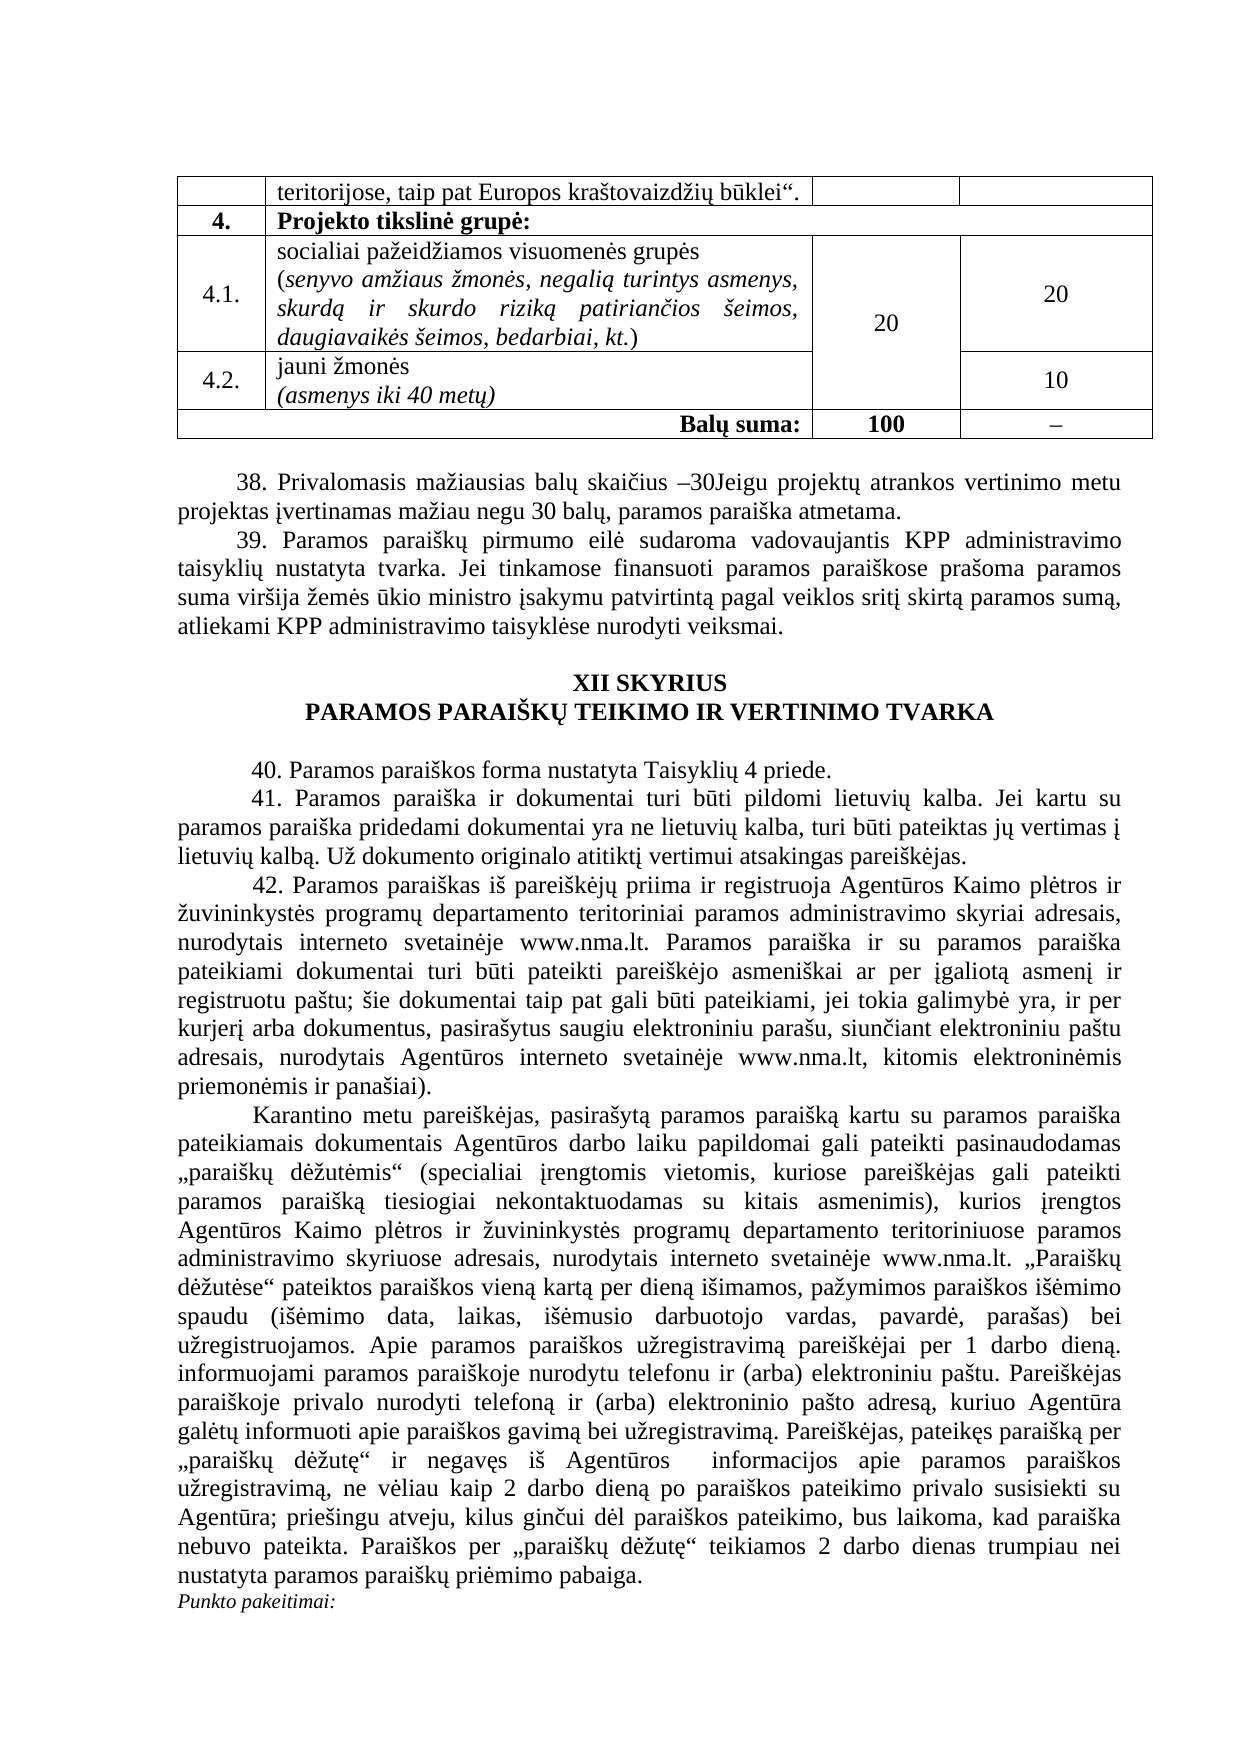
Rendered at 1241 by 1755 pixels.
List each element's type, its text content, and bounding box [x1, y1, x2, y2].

text XII SKYRIUS [177, 668, 1122, 697]
table_cell 4.1. [178, 236, 265, 351]
table_cell 10 [961, 352, 1152, 409]
table_cell [813, 177, 959, 205]
text 41. Paramos paraiška ir dokumentai turi būti pildomi lietuvių kalba. Jei kartu su paramos paraiška pridedami dokumentai yra ne lietuvių kalba, turi būti pateiktas jų vertimas į lietuvių kalbą. Už dokumento originalo atitiktį vertimui atsakingas pareiškėjas. [177, 783, 1122, 870]
text PARAMOS PARAIŠKŲ TEIKIMO IR VERTINIMO TVARKA [177, 697, 1122, 726]
table_cell 4.2. [178, 352, 265, 409]
table_cell Projekto tikslinė grupė: [266, 206, 1152, 235]
table_cell socialiai pažeidžiamos visuomenės grupės (senyvo amžiaus žmonės, negalią turintys asmenys, skurdą ir skurdo riziką patiriančios šeimos, daugiavaikės šeimos, bedarbiai, kt.) [266, 236, 812, 351]
text 38. Privalomasis mažiausias balų skaičius –30Jeigu projektų atrankos vertinimo metu projektas įvertinamas mažiau negu 30 balų, paramos paraiška atmetama. [177, 467, 1122, 525]
table_cell 4. [178, 206, 265, 235]
text Punkto pakeitimai: [177, 1588, 1122, 1613]
table_cell [960, 177, 1152, 205]
table_cell jauni žmonės (asmenys iki 40 metų) [266, 352, 812, 409]
table_cell [178, 177, 265, 205]
table_cell 100 [813, 410, 960, 438]
table_cell Balų suma: [178, 410, 812, 438]
text 42. Paramos paraiškas iš pareiškėjų priima ir registruoja Agentūros Kaimo plėtros ir žuvininkystės programų departamento teritoriniai paramos administravimo skyriai adresais, nurodytais interneto svetainėje www.nma.lt. Paramos paraiška ir su paramos paraiška pateikiami dokumentai turi būti pateikti pareiškėjo asmeniškai ar per įgaliotą asmenį ir registruotu paštu; šie dokumentai taip pat gali būti pateikiami, jei tokia galimybė yra, ir per kurjerį arba dokumentus, pasirašytus saugiu elektroniniu parašu, siunčiant elektroniniu paštu adresais, nurodytais Agentūros interneto svetainėje www.nma.lt, kitomis elektroninėmis priemonėmis ir panašiai). [177, 870, 1122, 1100]
table_cell – [961, 410, 1152, 438]
table_cell 20 [961, 236, 1152, 351]
text 40. Paramos paraiškos forma nustatyta Taisyklių 4 priede. [177, 755, 1122, 783]
text 39. Paramos paraiškų pirmumo eilė sudaroma vadovaujantis KPP administravimo taisyklių nustatyta tvarka. Jei tinkamose finansuoti paramos paraiškose prašoma paramos suma viršija žemės ūkio ministro įsakymu patvirtintą pagal veiklos sritį skirtą paramos sumą, atliekami KPP administravimo taisyklėse nurodyti veiksmai. [177, 525, 1122, 640]
text Karantino metu pareiškėjas, pasirašytą paramos paraišką kartu su paramos paraiška pateikiamais dokumentais Agentūros darbo laiku papildomai gali pateikti pasinaudodamas „paraiškų dėžutėmis“ (specialiai įrengtomis vietomis, kuriose pareiškėjas gali pateikti paramos paraišką tiesiogiai nekontaktuodamas su kitais asmenimis), kurios įrengtos Agentūros Kaimo plėtros ir žuvininkystės programų departamento teritoriniuose paramos administravimo skyriuose adresais, nurodytais interneto svetainėje www.nma.lt. „Paraiškų dėžutėse“ pateiktos paraiškos vieną kartą per dieną išimamos, pažymimos paraiškos išėmimo spaudu (išėmimo data, laikas, išėmusio darbuotojo vardas, pavardė, parašas) bei užregistruojamos. Apie paramos paraiškos užregistravimą pareiškėjai per 1 darbo dieną. informuojami paramos paraiškoje nurodytu telefonu ir (arba) elektroniniu paštu. Pareiškėjas paraiškoje privalo nurodyti telefoną ir (arba) elektroninio pašto adresą, kuriuo Agentūra galėtų informuoti apie paraiškos gavimą bei užregistravimą. Pareiškėjas, pateikęs paraišką per „paraiškų dėžutę“ ir negavęs iš Agentūros informacijos apie paramos paraiškos užregistravimą, ne vėliau kaip 2 darbo dieną po paraiškos pateikimo privalo susisiekti su Agentūra; priešingu atveju, kilus ginčui dėl paraiškos pateikimo, bus laikoma, kad paraiška nebuvo pateikta. Paraiškos per „paraiškų dėžutę“ teikiamos 2 darbo dienas trumpiau nei nustatyta paramos paraiškų priėmimo pabaiga. [177, 1100, 1122, 1588]
table_cell teritorijose, taip pat Europos kraštovaizdžių būklei“. [266, 177, 812, 205]
table_cell 20 [813, 236, 960, 409]
